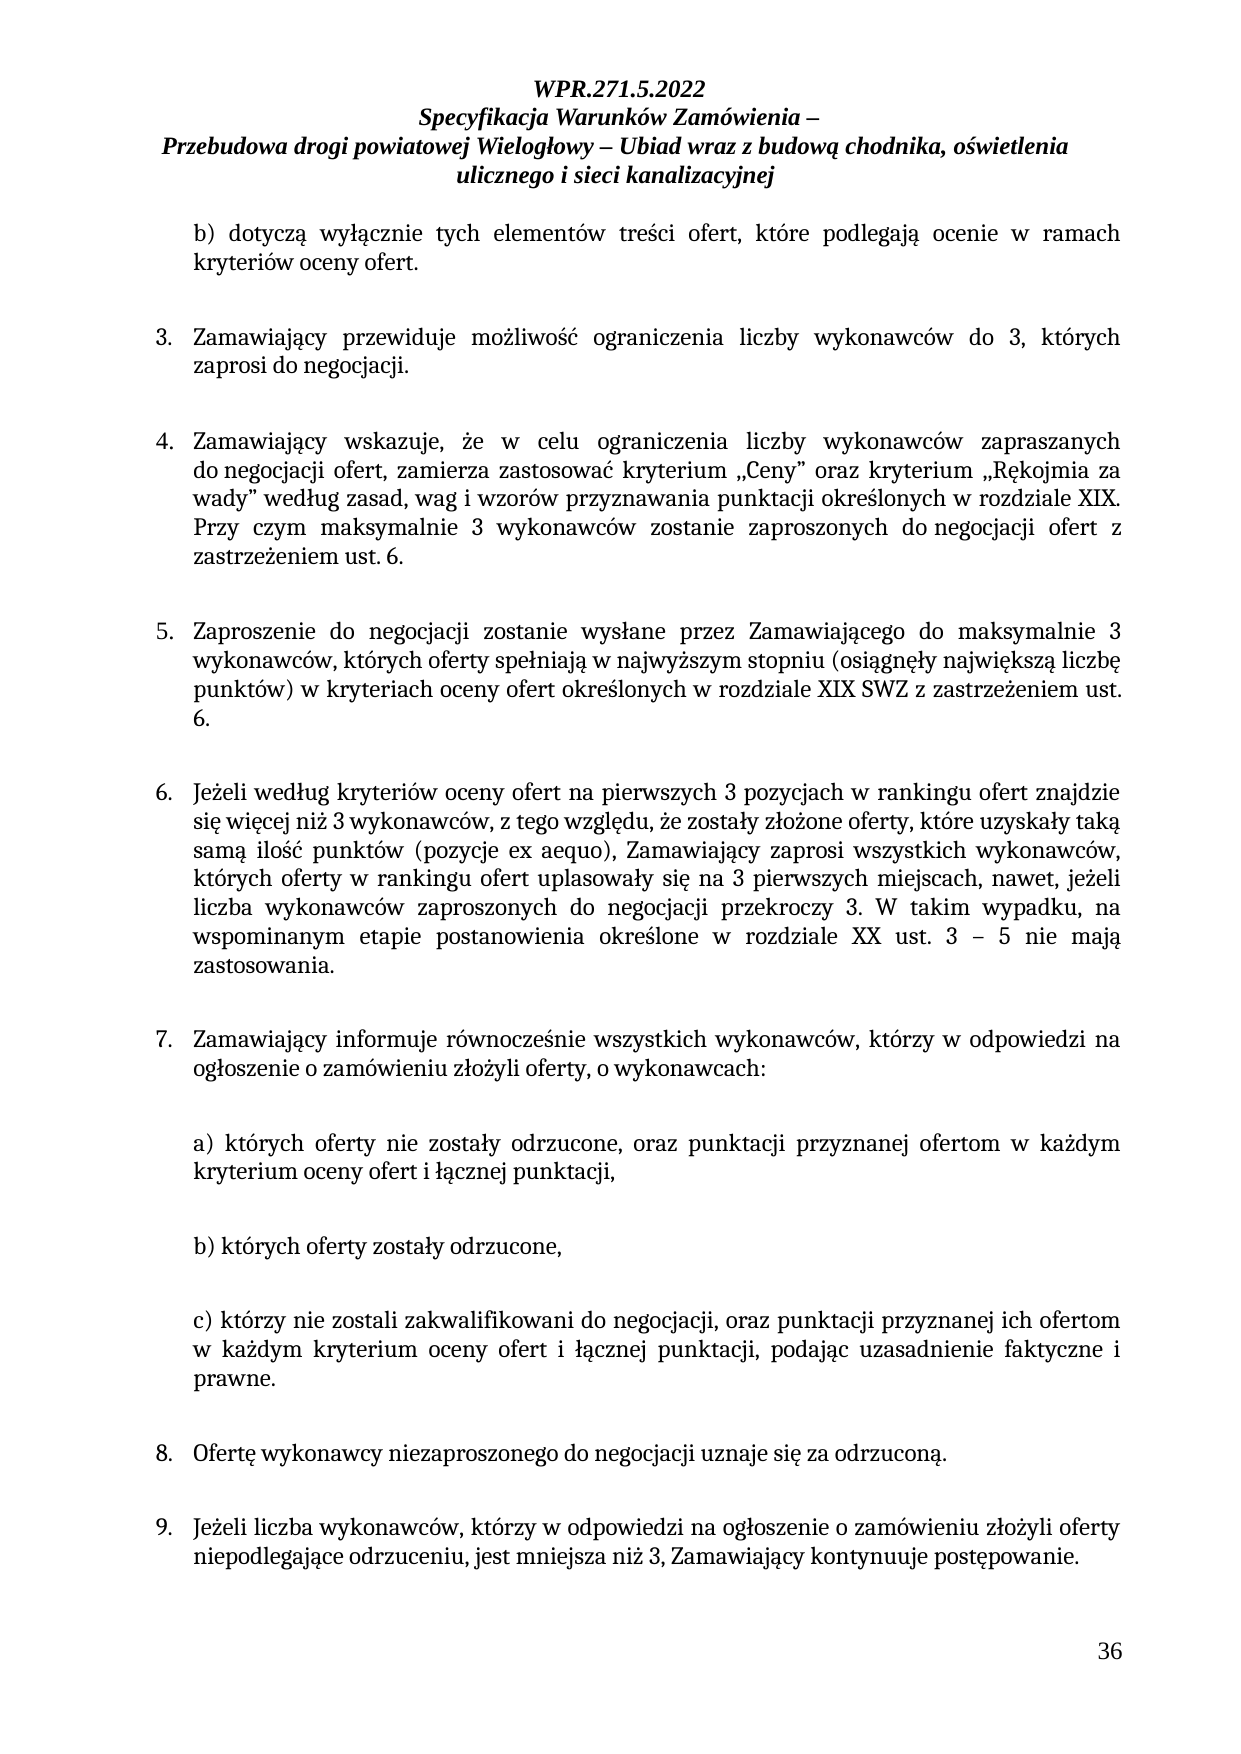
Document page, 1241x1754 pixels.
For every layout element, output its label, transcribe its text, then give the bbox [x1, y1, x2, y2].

list Jeżeli według kryteriów oceny ofert na pierwszych 3 pozycjach w rankingu ofert znajdzie się więcej niż 3 wykonawców, z tego względu, że zostały złożone oferty, które uzyskały taką samą ilość punktów (pozycje ex aequo), Zamawiający zaprosi wszystkich wykonawców, których oferty w rankingu ofert uplasowały się na 3 pierwszych miejscach, nawet, jeżeli liczba wykonawców zaproszonych do negocjacji przekroczy 3. W takim wypadku, na wspominanym etapie postanowienia określone w rozdziale XX ust. 3 – 5 nie mają zastosowania. [156, 778, 1122, 979]
text a) których oferty nie zostały odrzucone, oraz punktacji przyznanej ofertom w każdym kryterium oceny ofert i łącznej punktacji, [193, 1128, 1122, 1186]
list Zaproszenie do negocjacji zostanie wysłane przez Zamawiającego do maksymalnie 3 wykonawców, których oferty spełniają w najwyższym stopniu (osiągnęły największą liczbę punktów) w kryteriach oceny ofert określonych w rozdziale XIX SWZ z zastrzeżeniem ust. 6. [156, 616, 1122, 732]
list Zamawiający wskazuje, że w celu ograniczenia liczby wykonawców zapraszanych do negocjacji ofert, zamierza zastosować kryterium ,,Ceny” oraz kryterium ,,Rękojmia za wady” według zasad, wag i wzorów przyznawania punktacji określonych w rozdziale XIX. Przy czym maksymalnie 3 wykonawców zostanie zaproszonych do negocjacji ofert z zastrzeżeniem ust. 6. [156, 426, 1122, 571]
list Jeżeli liczba wykonawców, którzy w odpowiedzi na ogłoszenie o zamówieniu złożyli oferty niepodlegające odrzuceniu, jest mniejsza niż 3, Zamawiający kontynuuje postępowanie. [156, 1513, 1122, 1571]
text b) których oferty zostały odrzucone, [193, 1232, 1122, 1261]
text b) dotyczą wyłącznie tych elementów treści ofert, które podlegają ocenie w ramach kryteriów oceny ofert. [193, 219, 1122, 277]
list Zamawiający przewiduje możliwość ograniczenia liczby wykonawców do 3, których zaprosi do negocjacji. [156, 323, 1122, 380]
text c) którzy nie zostali zakwalifikowani do negocjacji, oraz punktacji przyznanej ich ofertom w każdym kryterium oceny ofert i łącznej punktacji, podając uzasadnienie faktyczne i prawne. [193, 1306, 1122, 1393]
list Ofertę wykonawcy niezaproszonego do negocjacji uznaje się za odrzuconą. [156, 1438, 1122, 1467]
list Zamawiający informuje równocześnie wszystkich wykonawców, którzy w odpowiedzi na ogłoszenie o zamówieniu złożyli oferty, o wykonawcach: [156, 1025, 1122, 1083]
